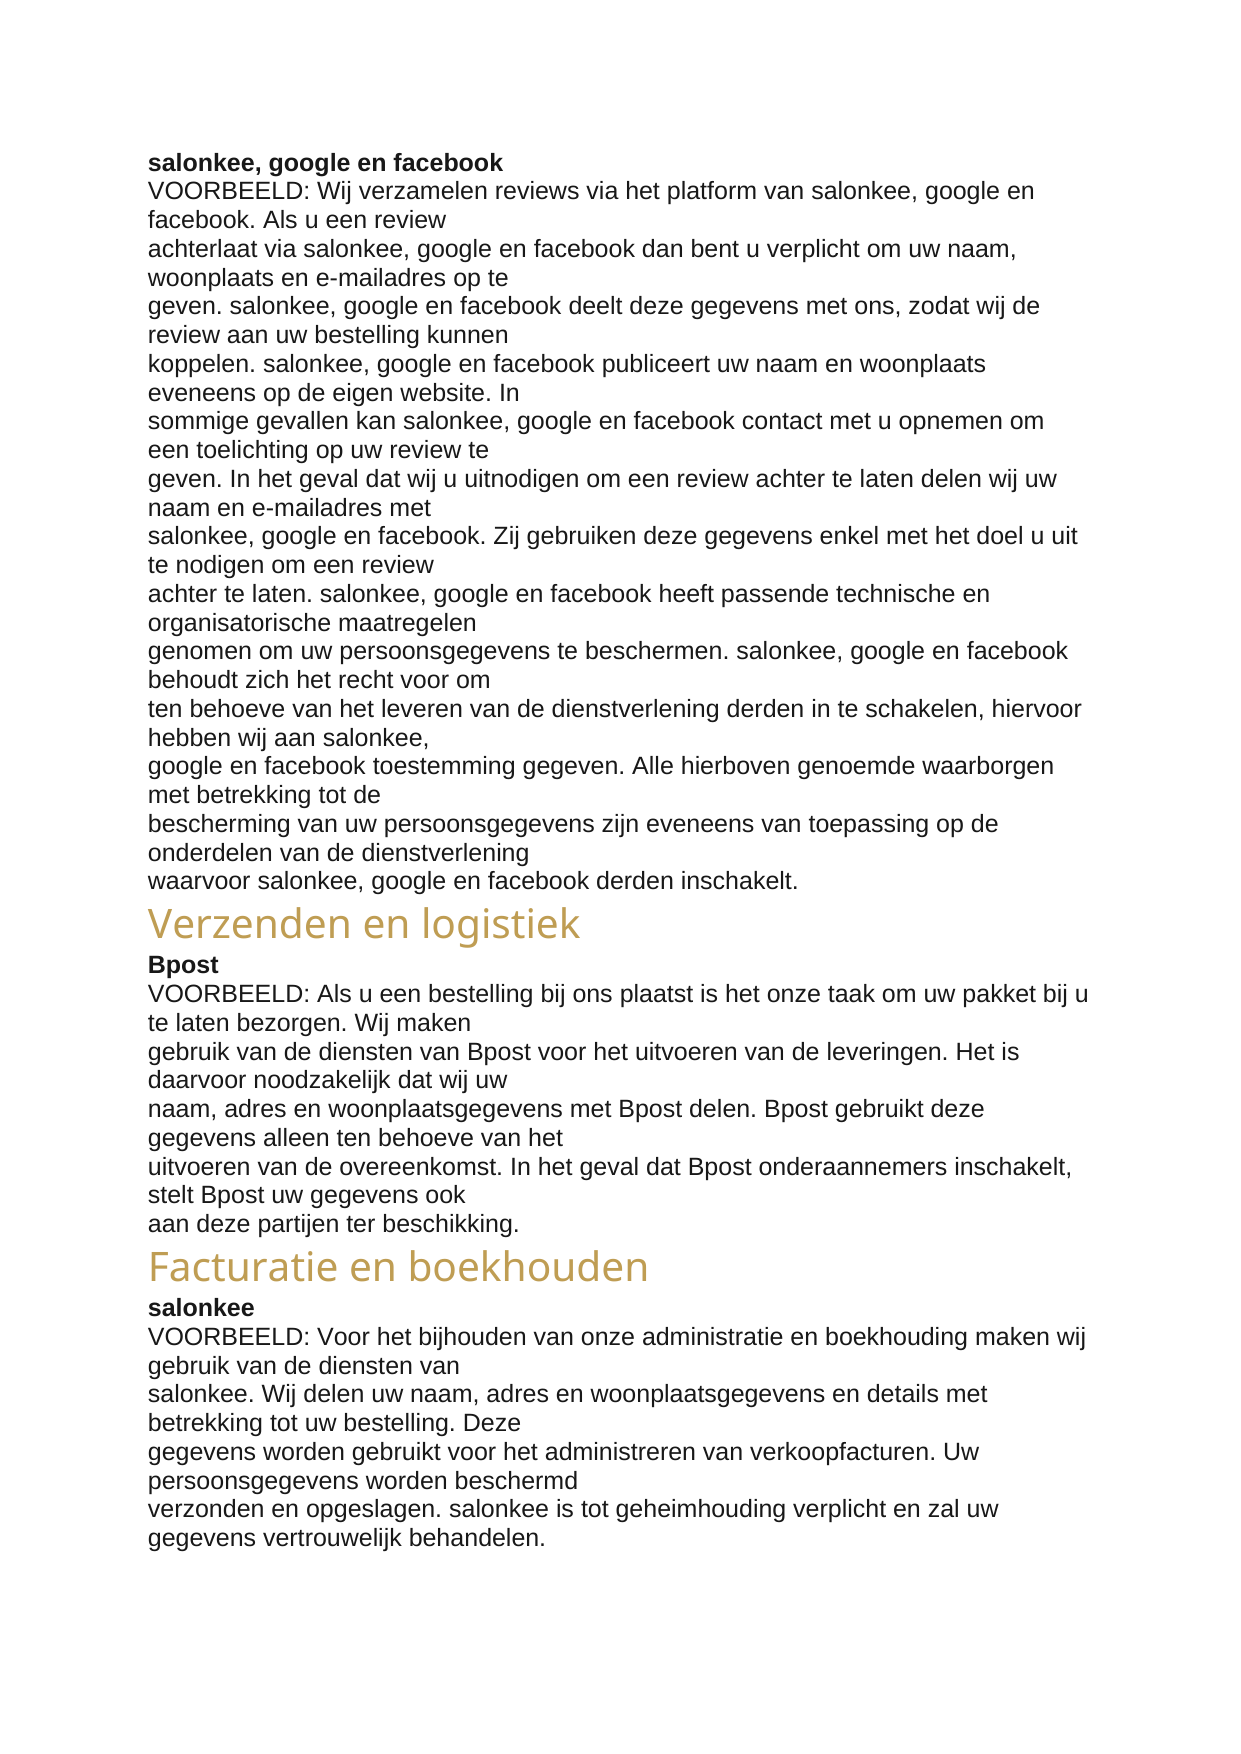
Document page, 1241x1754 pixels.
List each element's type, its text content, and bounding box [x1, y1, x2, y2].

text Bpost [148, 950, 1093, 979]
text salonkee [148, 1293, 1093, 1322]
text VOORBEELD: Als u een bestelling bij ons plaatst is het onze taak om uw pakket bij u te laten bezorgen. Wij maken gebruik van de diensten van Bpost voor het uitvoeren van de leveringen. Het is daarvoor noodzakelijk dat wij uw naam, adres en woonplaatsgegevens met Bpost delen. Bpost gebruikt deze gegevens alleen ten behoeve van het uitvoeren van de overeenkomst. In het geval dat Bpost onderaannemers inschakelt, stelt Bpost uw gegevens ook aan deze partijen ter beschikking. [148, 979, 1093, 1238]
text salonkee, google en facebook [148, 148, 1093, 176]
subtitle Facturatie en boekhouden [148, 1238, 1093, 1293]
subtitle Verzenden en logistiek [148, 895, 1093, 950]
text VOORBEELD: Wij verzamelen reviews via het platform van salonkee, google en facebook. Als u een review achterlaat via salonkee, google en facebook dan bent u verplicht om uw naam, woonplaats en e-mailadres op te geven. salonkee, google en facebook deelt deze gegevens met ons, zodat wij de review aan uw bestelling kunnen koppelen. salonkee, google en facebook publiceert uw naam en woonplaats eveneens op de eigen website. In sommige gevallen kan salonkee, google en facebook contact met u opnemen om een toelichting op uw review te geven. In het geval dat wij u uitnodigen om een review achter te laten delen wij uw naam en e-mailadres met salonkee, google en facebook. Zij gebruiken deze gegevens enkel met het doel u uit te nodigen om een review achter te laten. salonkee, google en facebook heeft passende technische en organisatorische maatregelen genomen om uw persoonsgegevens te beschermen. salonkee, google en facebook behoudt zich het recht voor om ten behoeve van het leveren van de dienstverlening derden in te schakelen, hiervoor hebben wij aan salonkee, google en facebook toestemming gegeven. Alle hierboven genoemde waarborgen met betrekking tot de bescherming van uw persoonsgegevens zijn eveneens van toepassing op de onderdelen van de dienstverlening waarvoor salonkee, google en facebook derden inschakelt. [148, 176, 1093, 895]
text VOORBEELD: Voor het bijhouden van onze administratie en boekhouding maken wij gebruik van de diensten van salonkee. Wij delen uw naam, adres en woonplaatsgegevens en details met betrekking tot uw bestelling. Deze gegevens worden gebruikt voor het administreren van verkoopfacturen. Uw persoonsgegevens worden beschermd verzonden en opgeslagen. salonkee is tot geheimhouding verplicht en zal uw gegevens vertrouwelijk behandelen. [148, 1322, 1093, 1552]
